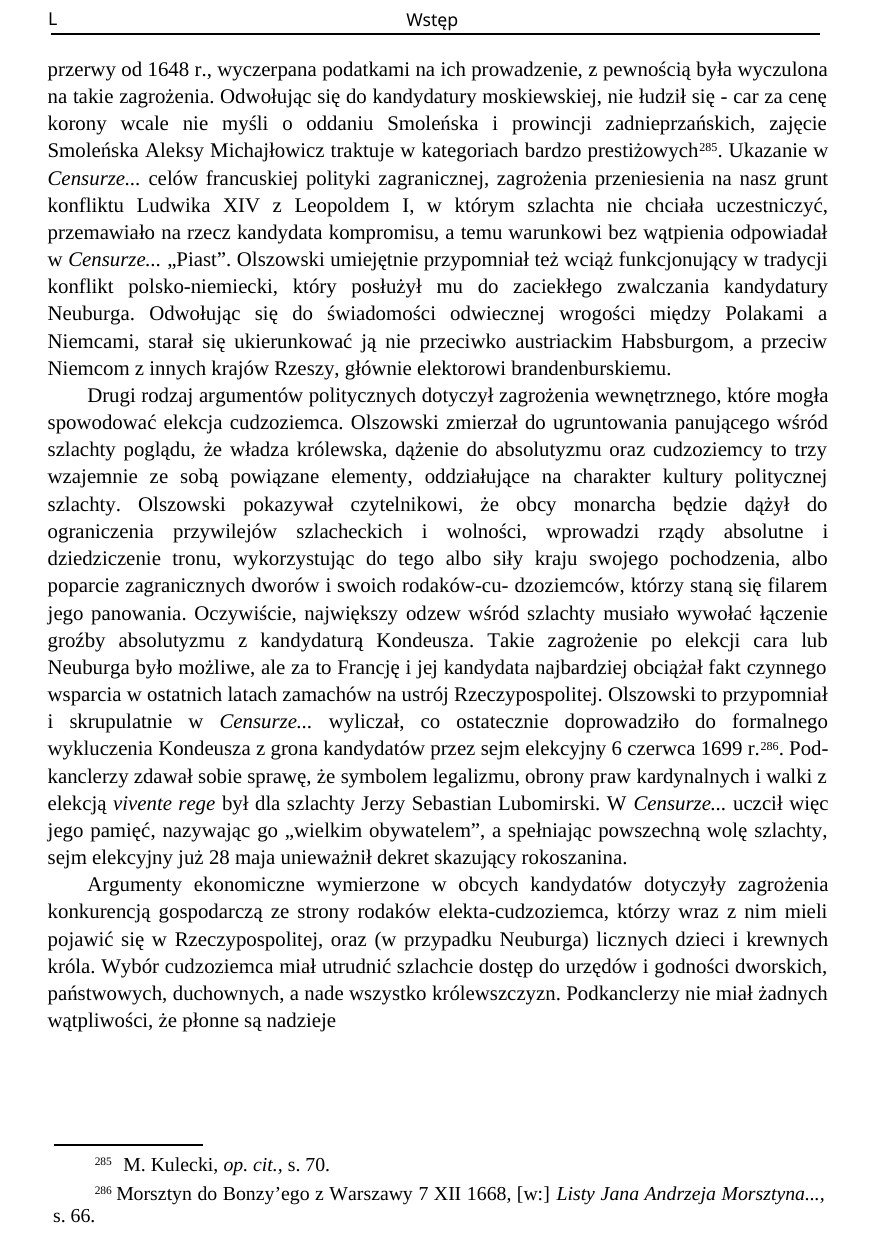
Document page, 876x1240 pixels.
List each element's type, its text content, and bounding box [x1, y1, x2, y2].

text 286 Morsztyn do Bonzy’ego z Warszawy 7 XII 1668, [w:] Listy Jana Andrzeja Morsztyna..., s. 66. [53, 1182, 827, 1227]
text Drugi rodzaj argumentów politycznych dotyczył zagrożenia wewnętrznego, któ­re mogła spowodować elekcja cudzoziemca. Olszowski zmierzał do ugruntowania panującego wśród szlachty poglądu, że władza królewska, dążenie do absolutyzmu oraz cudzoziemcy to trzy wzajemnie ze sobą powiązane elementy, oddziałujące na charakter kultury politycznej szlachty. Olszowski pokazywał czytelnikowi, że obcy monarcha będzie dążył do ograniczenia przywilejów szlacheckich i wolności, wpro­wadzi rządy absolutne i dziedziczenie tronu, wykorzystując do tego albo siły kraju swojego pochodzenia, albo poparcie zagranicznych dworów i swoich rodaków-cu- dzoziemców, którzy staną się filarem jego panowania. Oczywiście, największy od­zew wśród szlachty musiało wywołać łączenie groźby absolutyzmu z kandydaturą Kondeusza. Takie zagrożenie po elekcji cara lub Neuburga było możliwe, ale za to Francję i jej kandydata najbardziej obciążał fakt czynnego wsparcia w ostatnich la­tach zamachów na ustrój Rzeczypospolitej. Olszowski to przypomniał i skrupulatnie w Censurze... wyliczał, co ostatecznie doprowadziło do formalnego wykluczenia Kondeusza z grona kandydatów przez sejm elekcyjny 6 czerwca 1699 r.286. Pod­kanclerzy zdawał sobie sprawę, że symbolem legalizmu, obrony praw kardynalnych i walki z elekcją vivente rege był dla szlachty Jerzy Sebastian Lubomirski. W Cen­surze... uczcił więc jego pamięć, nazywając go „wielkim obywatelem”, a spełniając powszechną wolę szlachty, sejm elekcyjny już 28 maja unieważnił dekret skazujący rokoszanina. [47, 383, 828, 869]
text 285 M. Kulecki, op. cit., s. 70. [53, 1153, 827, 1176]
text L [48, 6, 64, 30]
text Argumenty ekonomiczne wymierzone w obcych kandydatów dotyczyły zagro­żenia konkurencją gospodarczą ze strony rodaków elekta-cudzoziemca, którzy wraz z nim mieli pojawić się w Rzeczypospolitej, oraz (w przypadku Neuburga) licz­nych dzieci i krewnych króla. Wybór cudzoziemca miał utrudnić szlachcie dostęp do urzędów i godności dworskich, państwowych, duchownych, a nade wszystko królewszczyzn. Podkanclerzy nie miał żadnych wątpliwości, że płonne są nadzieje [47, 872, 828, 1032]
text przerwy od 1648 r., wyczerpana podatkami na ich prowadzenie, z pewnością była wyczulona na takie zagrożenia. Odwołując się do kandydatury moskiewskiej, nie łudził się - car za cenę korony wcale nie myśli o oddaniu Smoleńska i prowincji zadnieprzańskich, zajęcie Smoleńska Aleksy Michajłowicz traktuje w kategoriach bardzo prestiżowych285. Ukazanie w Censurze... celów francuskiej polityki zagra­nicznej, zagrożenia przeniesienia na nasz grunt konfliktu Ludwika XIV z Leopol­dem I, w którym szlachta nie chciała uczestniczyć, przemawiało na rzecz kandydata kompromisu, a temu warunkowi bez wątpienia odpowiadał w Censurze... „Piast”. Olszowski umiejętnie przypomniał też wciąż funkcjonujący w tradycji konflikt pol­sko-niemiecki, który posłużył mu do zaciekłego zwalczania kandydatury Neuburga. Odwołując się do świadomości odwiecznej wrogości między Polakami a Niemcami, starał się ukierunkować ją nie przeciwko austriackim Habsburgom, a przeciw Niem­com z innych krajów Rzeszy, głównie elektorowi brandenburskiemu. [47, 57, 828, 380]
text Wstęp [406, 8, 463, 32]
